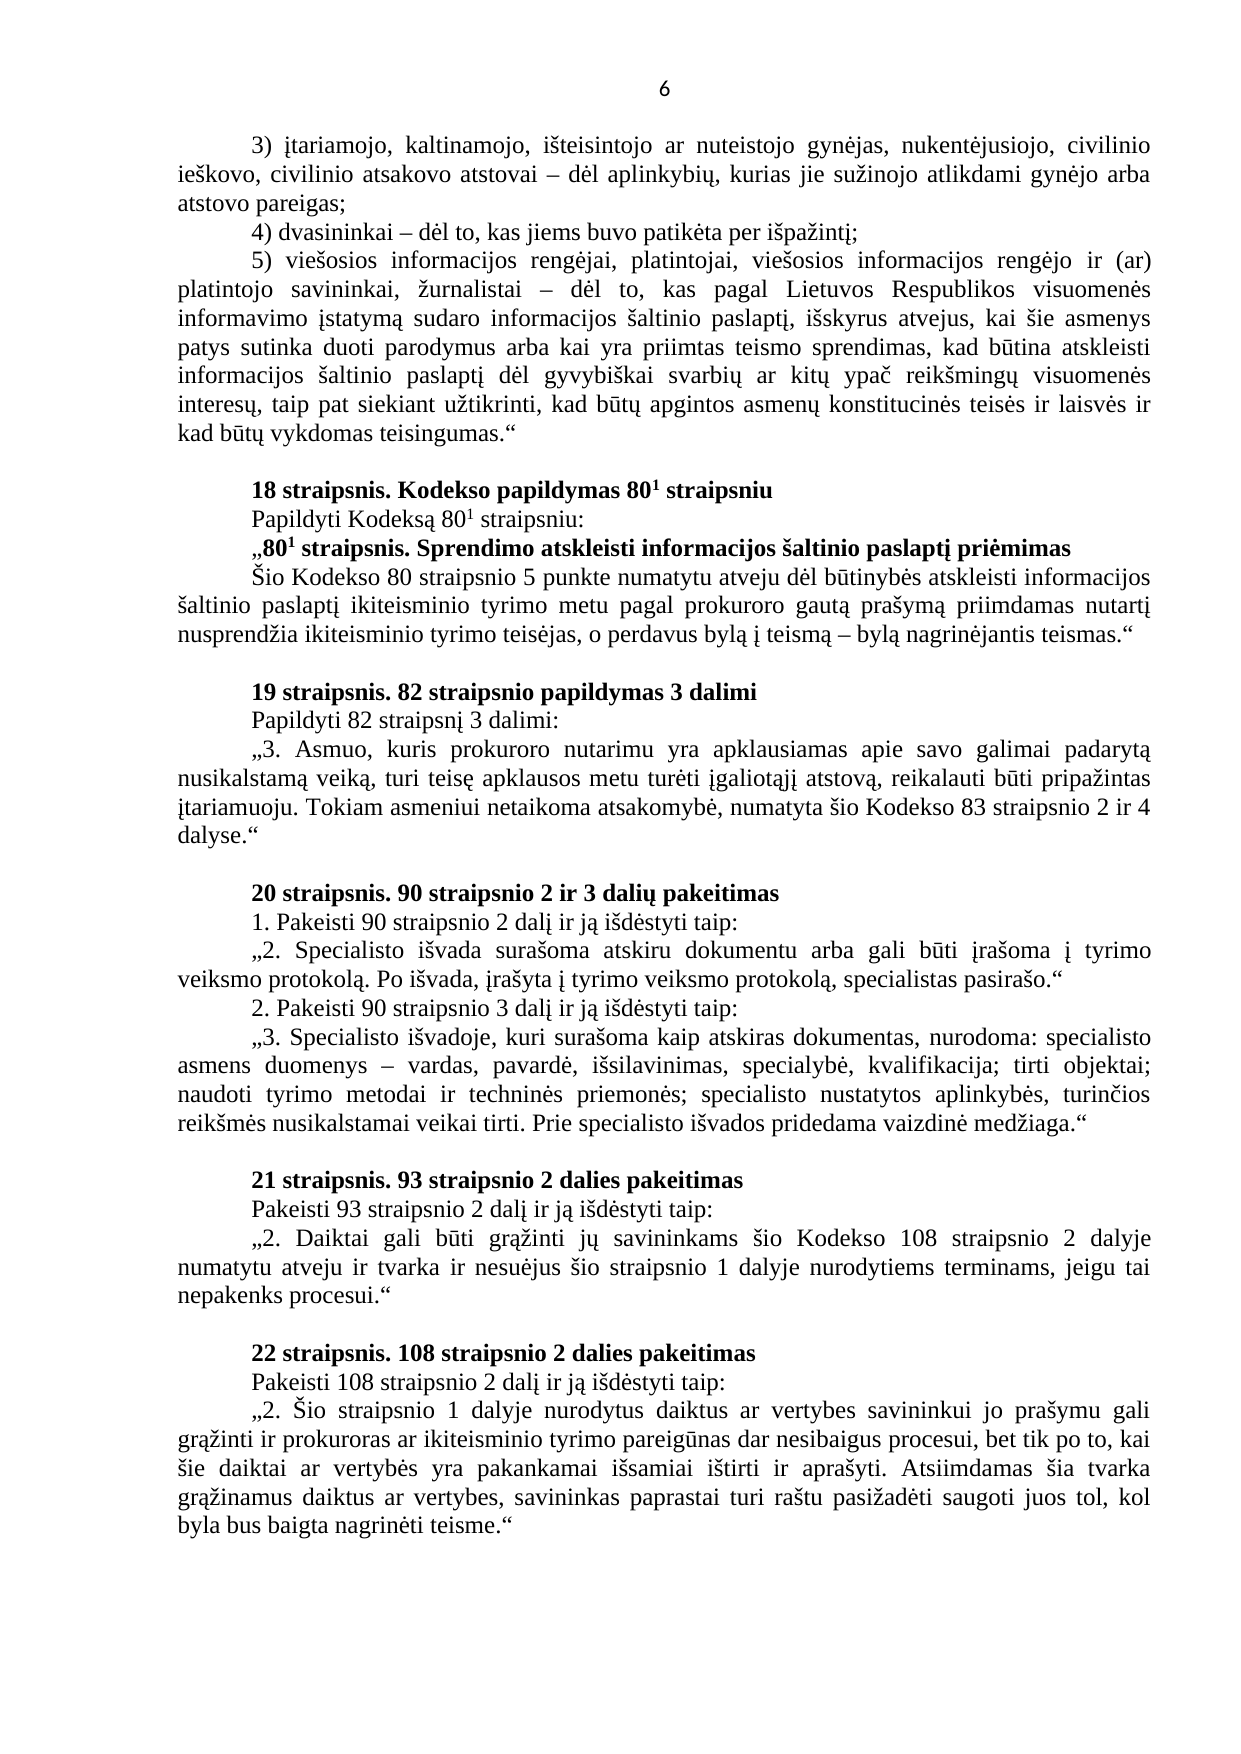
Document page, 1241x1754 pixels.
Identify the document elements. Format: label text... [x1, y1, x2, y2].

text Pakeisti 108 straipsnio 2 dalį ir ją išdėstyti taip: [177, 1367, 1152, 1396]
text „2. Daiktai gali būti grąžinti jų savininkams šio Kodekso 108 straipsnio 2 dalyje numatytu atveju ir tvarka ir nesuėjus šio straipsnio 1 dalyje nurodytiems terminams, jeigu tai nepakenks procesui.“ [177, 1223, 1152, 1309]
text 2. Pakeisti 90 straipsnio 3 dalį ir ją išdėstyti taip: [177, 993, 1152, 1022]
text 1. Pakeisti 90 straipsnio 2 dalį ir ją išdėstyti taip: [177, 907, 1152, 936]
text 4) dvasininkai – dėl to, kas jiems buvo patikėta per išpažintį; [177, 217, 1152, 246]
text 5) viešosios informacijos rengėjai, platintojai, viešosios informacijos rengėjo ir (ar) platintojo savininkai, žurnalistai – dėl to, kas pagal Lietuvos Respublikos visuomenės informavimo įstatymą sudaro informacijos šaltinio paslaptį, išskyrus atvejus, kai šie asmenys patys sutinka duoti parodymus arba kai yra priimtas teismo sprendimas, kad būtina atskleisti informacijos šaltinio paslaptį dėl gyvybiškai svarbių ar kitų ypač reikšmingų visuomenės interesų, taip pat siekiant užtikrinti, kad būtų apgintos asmenų konstitucinės teisės ir laisvės ir kad būtų vykdomas teisingumas.“ [177, 246, 1152, 447]
text „801 straipsnis. Sprendimo atskleisti informacijos šaltinio paslaptį priėmimas [177, 533, 1152, 562]
text 3) įtariamojo, kaltinamojo, išteisintojo ar nuteistojo gynėjas, nukentėjusiojo, civilinio ieškovo, civilinio atsakovo atstovai – dėl aplinkybių, kurias jie sužinojo atlikdami gynėjo arba atstovo pareigas; [177, 131, 1152, 217]
text „2. Šio straipsnio 1 dalyje nurodytus daiktus ar vertybes savininkui jo prašymu gali grąžinti ir prokuroras ar ikiteisminio tyrimo pareigūnas dar nesibaigus procesui, bet tik po to, kai šie daiktai ar vertybės yra pakankamai išsamiai ištirti ir aprašyti. Atsiimdamas šia tvarka grąžinamus daiktus ar vertybes, savininkas paprastai turi raštu pasižadėti saugoti juos tol, kol byla bus baigta nagrinėti teisme.“ [177, 1396, 1152, 1539]
text Šio Kodekso 80 straipsnio 5 punkte numatytu atveju dėl būtinybės atskleisti informacijos šaltinio paslaptį ikiteisminio tyrimo metu pagal prokuroro gautą prašymą priimdamas nutartį nusprendžia ikiteisminio tyrimo teisėjas, o perdavus bylą į teismą – bylą nagrinėjantis teismas.“ [177, 562, 1152, 648]
text 22 straipsnis. 108 straipsnio 2 dalies pakeitimas [177, 1338, 1152, 1367]
text 19 straipsnis. 82 straipsnio papildymas 3 dalimi [177, 677, 1152, 706]
text Pakeisti 93 straipsnio 2 dalį ir ją išdėstyti taip: [177, 1194, 1152, 1223]
text Papildyti 82 straipsnį 3 dalimi: [177, 706, 1152, 734]
text Papildyti Kodeksą 801 straipsniu: [177, 504, 1152, 533]
text „3. Asmuo, kuris prokuroro nutarimu yra apklausiamas apie savo galimai padarytą nusikalstamą veiką, turi teisę apklausos metu turėti įgaliotąjį atstovą, reikalauti būti pripažintas įtariamuoju. Tokiam asmeniui netaikoma atsakomybė, numatyta šio Kodekso 83 straipsnio 2 ir 4 dalyse.“ [177, 734, 1152, 849]
text 21 straipsnis. 93 straipsnio 2 dalies pakeitimas [177, 1166, 1152, 1194]
text „3. Specialisto išvadoje, kuri surašoma kaip atskiras dokumentas, nurodoma: specialisto asmens duomenys – vardas, pavardė, išsilavinimas, specialybė, kvalifikacija; tirti objektai; naudoti tyrimo metodai ir techninės priemonės; specialisto nustatytos aplinkybės, turinčios reikšmės nusikalstamai veikai tirti. Prie specialisto išvados pridedama vaizdinė medžiaga.“ [177, 1022, 1152, 1137]
text 20 straipsnis. 90 straipsnio 2 ir 3 dalių pakeitimas [177, 878, 1152, 907]
text „2. Specialisto išvada surašoma atskiru dokumentu arba gali būti įrašoma į tyrimo veiksmo protokolą. Po išvada, įrašyta į tyrimo veiksmo protokolą, specialistas pasirašo.“ [177, 936, 1152, 993]
text 18 straipsnis. Kodekso papildymas 801 straipsniu [177, 476, 1152, 504]
